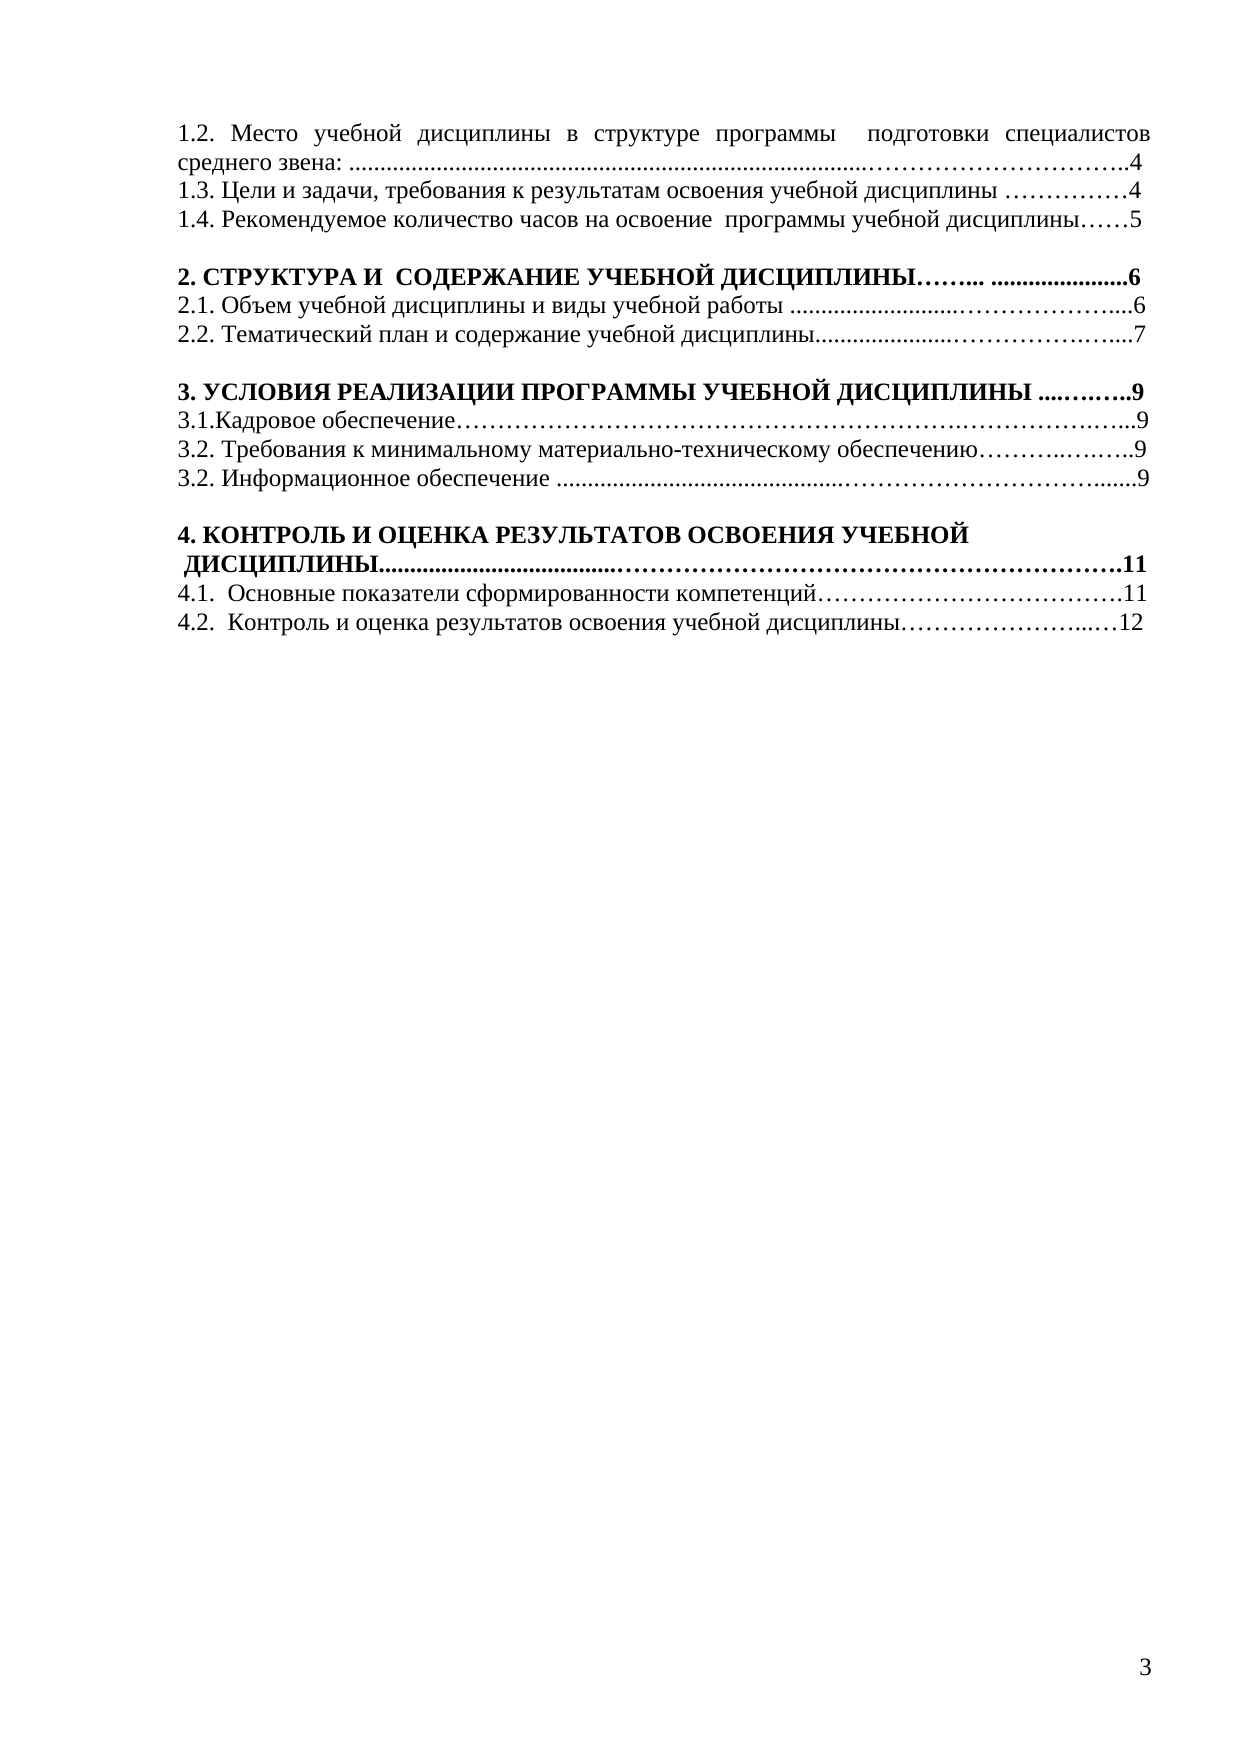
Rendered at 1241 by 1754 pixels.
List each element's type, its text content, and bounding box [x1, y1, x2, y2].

text 1.2. Место учебной дисциплины в структуре программы подготовки специалистов среднего звена: ...................................................................................…………………………..4 [177, 118, 1152, 176]
text 4. КОНТРОЛЬ И ОЦЕНКА РЕЗУЛЬТАТОВ ОСВОЕНИЯ УЧЕБНОЙ [177, 521, 1152, 549]
text 3.2. Требования к минимальному материально-техническому обеспечению………..….…..9 [177, 434, 1152, 463]
text 3.2. Информационное обеспечение ..............................................………………………….......9 [177, 463, 1152, 492]
text 4.1. Основные показатели сформированности компетенций……………………………….11 [177, 578, 1152, 607]
text 2. СТРУКТУРА И СОДЕРЖАНИЕ УЧЕБНОЙ ДИСЦИПЛИНЫ……... ......................6 [177, 262, 1152, 291]
text 1.4. Рекомендуемое количество часов на освоение программы учебной дисциплины……5 [177, 204, 1152, 233]
text 3.1.Кадровое обеспечение…………………………………………………….…………….…...9 [177, 406, 1152, 434]
text 2.2. Тематический план и содержание учебной дисциплины......................…………….…....7 [177, 319, 1152, 348]
text ДИСЦИПЛИНЫ......................................…………………………………………………….11 [177, 549, 1152, 578]
text 1.3. Цели и задачи, требования к результатам освоения учебной дисциплины ……………4 [177, 176, 1152, 204]
text 2.1. Объем учебной дисциплины и виды учебной работы ...........................………………....6 [177, 291, 1152, 319]
text 4.2. Контроль и оценка результатов освоения учебной дисциплины…………………...…12 [177, 607, 1152, 636]
text 3. УСЛОВИЯ РЕАЛИЗАЦИИ ПРОГРАММЫ УЧЕБНОЙ ДИСЦИПЛИНЫ ....….…..9 [177, 377, 1152, 406]
